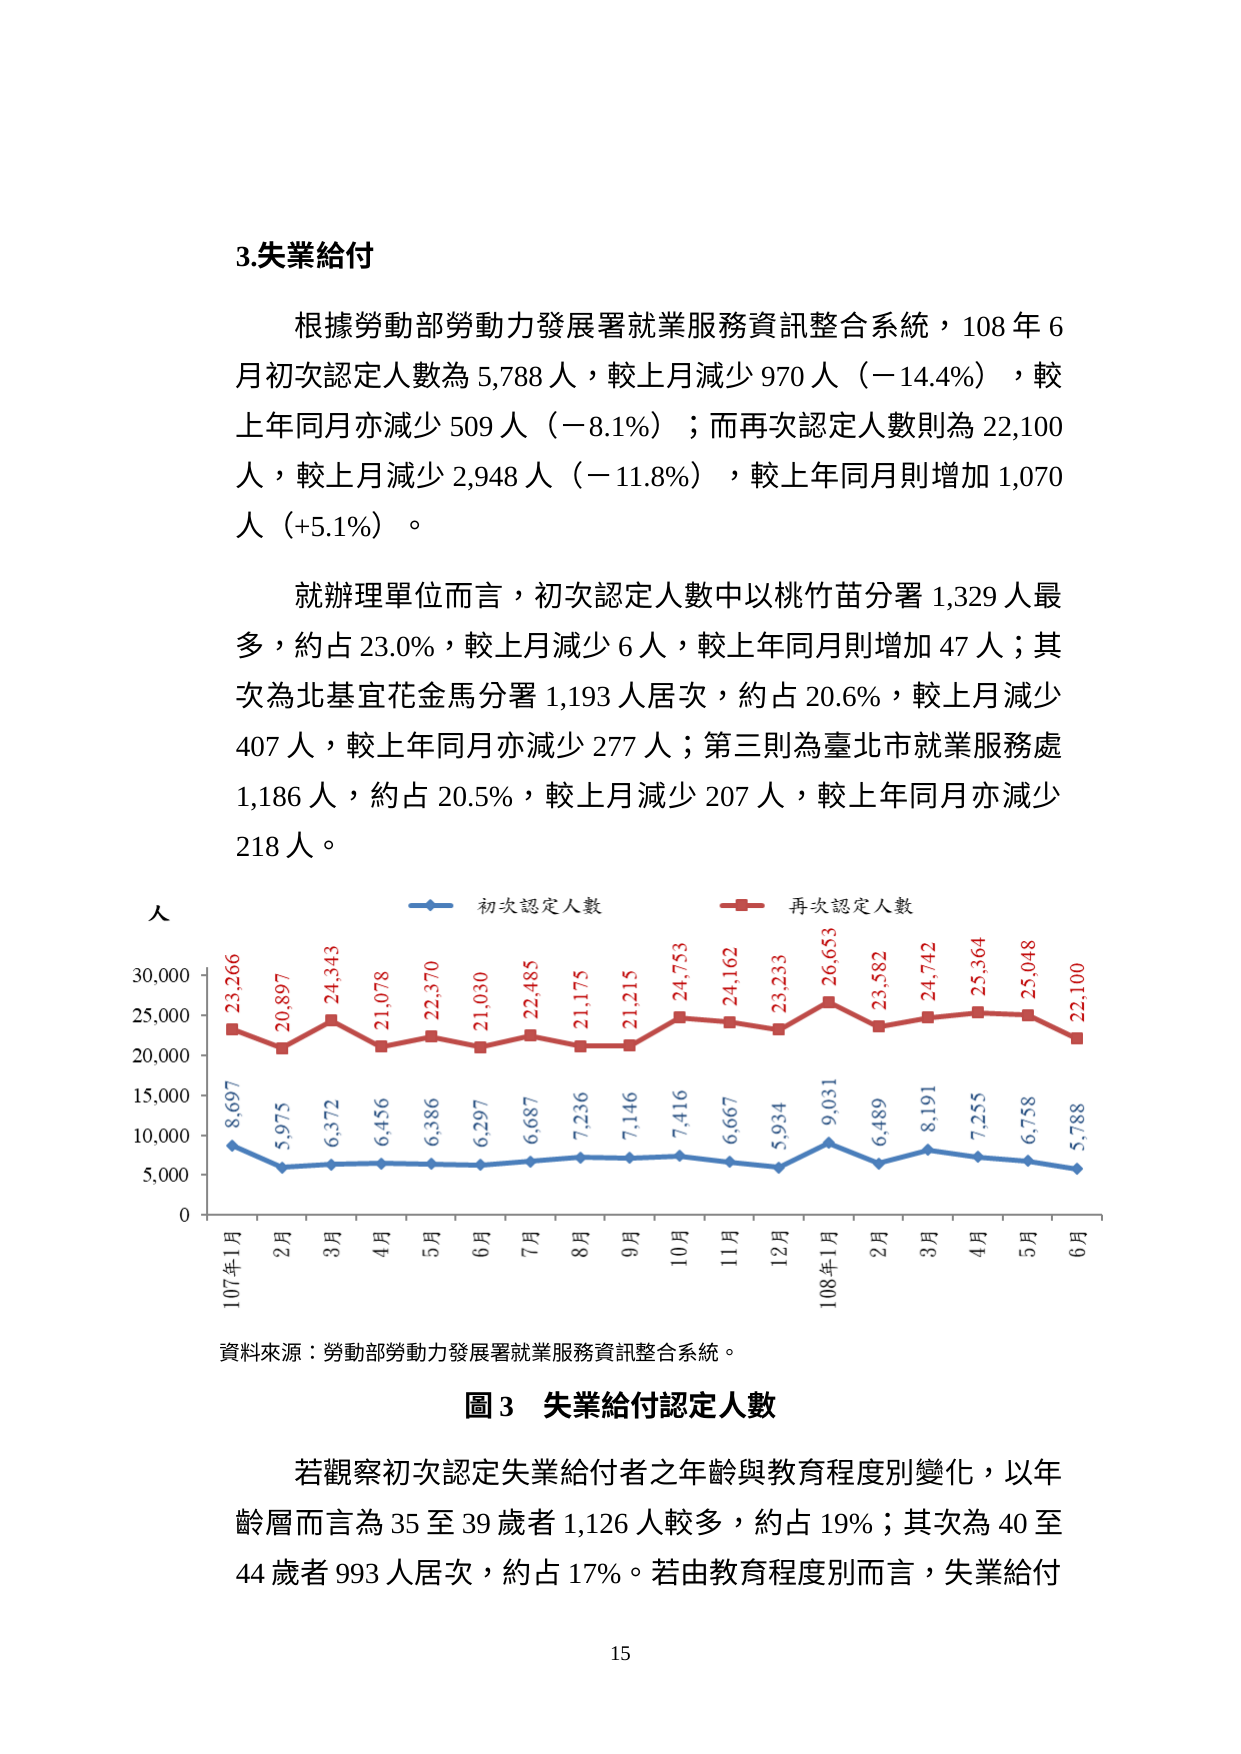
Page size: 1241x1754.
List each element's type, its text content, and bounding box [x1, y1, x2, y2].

text 根據勞動部勞動力發展署就業服務資訊整合系統，108年6月初次認定人數為5,788人，較上月減少970人（－14.4%），較上年同月亦減少509人（－8.1%）；而再次認定人數則為22,100人，較上月減少2,948人（－11.8%），較上年同月則增加1,070人（+5.1%）。 [236, 296, 1063, 546]
text 若觀察初次認定失業給付者之年齡與教育程度別變化，以年齡層而言為35至39歲者1,126人較多，約占19%；其次為40至44歲者993人居次，約占17%。若由教育程度別而言，失業給付 [236, 1443, 1063, 1593]
text 資料來源：勞動部勞動力發展署就業服務資訊整合系統。 [103, 1336, 1063, 1366]
picture [103, 886, 1114, 1336]
text 就辦理單位而言，初次認定人數中以桃竹苗分署1,329人最多，約占23.0%，較上月減少6人，較上年同月則增加47人；其次為北基宜花金馬分署1,193人居次，約占20.6%，較上月減少407人，較上年同月亦減少277人；第三則為臺北市就業服務處1,186人，約占20.5%，較上月減少207人，較上年同月亦減少218人。 [236, 566, 1063, 866]
text 圖3 失業給付認定人數 [177, 1386, 1063, 1423]
subtitle 3.失業給付 [236, 227, 1063, 277]
